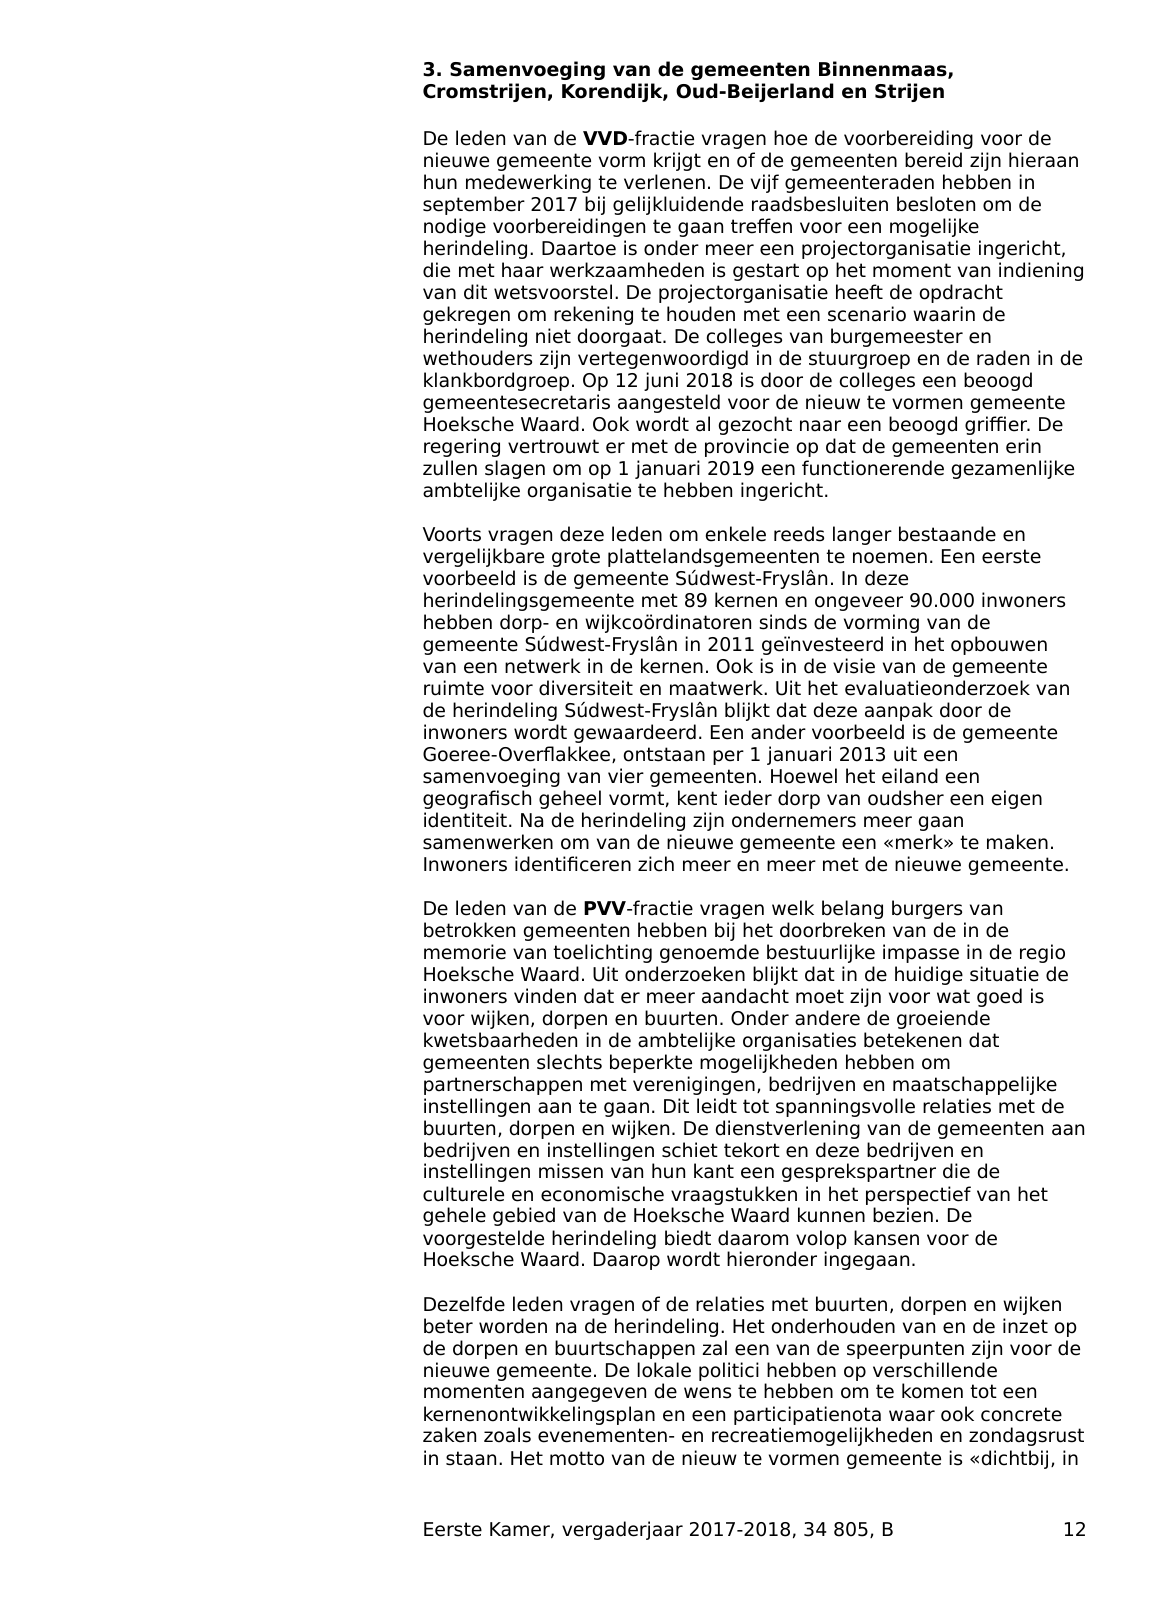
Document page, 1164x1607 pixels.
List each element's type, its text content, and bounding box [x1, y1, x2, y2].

text Voorts vragen deze leden om enkele reeds langer bestaande en vergelijkbare grote plattelandsgemeenten te noemen. Een eerste voorbeeld is de gemeente Súdwest-Fryslân. In deze herindelingsgemeente met 89 kernen en ongeveer 90.000 inwoners hebben dorp- en wijkcoördinatoren sinds de vorming van de gemeente Súdwest-Fryslân in 2011 geïnvesteerd in het opbouwen van een netwerk in de kernen. Ook is in de visie van de gemeente ruimte voor diversiteit en maatwerk. Uit het evaluatieonderzoek van de herindeling Súdwest-Fryslân blijkt dat deze aanpak door de inwoners wordt gewaardeerd. Een ander voorbeeld is de gemeente Goeree-Overflakkee, ontstaan per 1 januari 2013 uit een samenvoeging van vier gemeenten. Hoewel het eiland een geografisch geheel vormt, kent ieder dorp van oudsher een eigen identiteit. Na de herindeling zijn ondernemers meer gaan samenwerken om van de nieuwe gemeente een «merk» te maken. Inwoners identificeren zich meer en meer met de nieuwe gemeente. [422, 524, 1087, 876]
subtitle 3. Samenvoeging van de gemeenten Binnenmaas, Cromstrijen, Korendijk, Oud-Beijerland en Strijen [422, 59, 1087, 103]
text De leden van de PVV-fractie vragen welk belang burgers van betrokken gemeenten hebben bij het doorbreken van de in de memorie van toelichting genoemde bestuurlijke impasse in de regio Hoeksche Waard. Uit onderzoeken blijkt dat in de huidige situatie de inwoners vinden dat er meer aandacht moet zijn voor wat goed is voor wijken, dorpen en buurten. Onder andere de groeiende kwetsbaarheden in de ambtelijke organisaties betekenen dat gemeenten slechts beperkte mogelijkheden hebben om partnerschappen met verenigingen, bedrijven en maatschappelijke instellingen aan te gaan. Dit leidt tot spanningsvolle relaties met de buurten, dorpen en wijken. De dienstverlening van de gemeenten aan bedrijven en instellingen schiet tekort en deze bedrijven en instellingen missen van hun kant een gesprekspartner die de culturele en economische vraagstukken in het perspectief van het gehele gebied van de Hoeksche Waard kunnen bezien. De voorgestelde herindeling biedt daarom volop kansen voor de Hoeksche Waard. Daarop wordt hieronder ingegaan. [422, 898, 1087, 1271]
text Dezelfde leden vragen of de relaties met buurten, dorpen en wijken beter worden na de herindeling. Het onderhouden van en de inzet op de dorpen en buurtschappen zal een van de speerpunten zijn voor de nieuwe gemeente. De lokale politici hebben op verschillende momenten aangegeven de wens te hebben om te komen tot een kernenontwikkelingsplan en een participatienota waar ook concrete zaken zoals evenementen- en recreatiemogelijkheden en zondagsrust in staan. Het motto van de nieuw te vormen gemeente is «dichtbij, in [422, 1293, 1087, 1469]
text De leden van de VVD-fractie vragen hoe de voorbereiding voor de nieuwe gemeente vorm krijgt en of de gemeenten bereid zijn hieraan hun medewerking te verlenen. De vijf gemeenteraden hebben in september 2017 bij gelijkluidende raadsbesluiten besloten om de nodige voorbereidingen te gaan treffen voor een mogelijke herindeling. Daartoe is onder meer een projectorganisatie ingericht, die met haar werkzaamheden is gestart op het moment van indiening van dit wetsvoorstel. De projectorganisatie heeft de opdracht gekregen om rekening te houden met een scenario waarin de herindeling niet doorgaat. De colleges van burgemeester en wethouders zijn vertegenwoordigd in de stuurgroep en de raden in de klankbordgroep. Op 12 juni 2018 is door de colleges een beoogd gemeentesecretaris aangesteld voor de nieuw te vormen gemeente Hoeksche Waard. Ook wordt al gezocht naar een beoogd griffier. De regering vertrouwt er met de provincie op dat de gemeenten erin zullen slagen om op 1 januari 2019 een functionerende gezamenlijke ambtelijke organisatie te hebben ingericht. [422, 128, 1087, 502]
